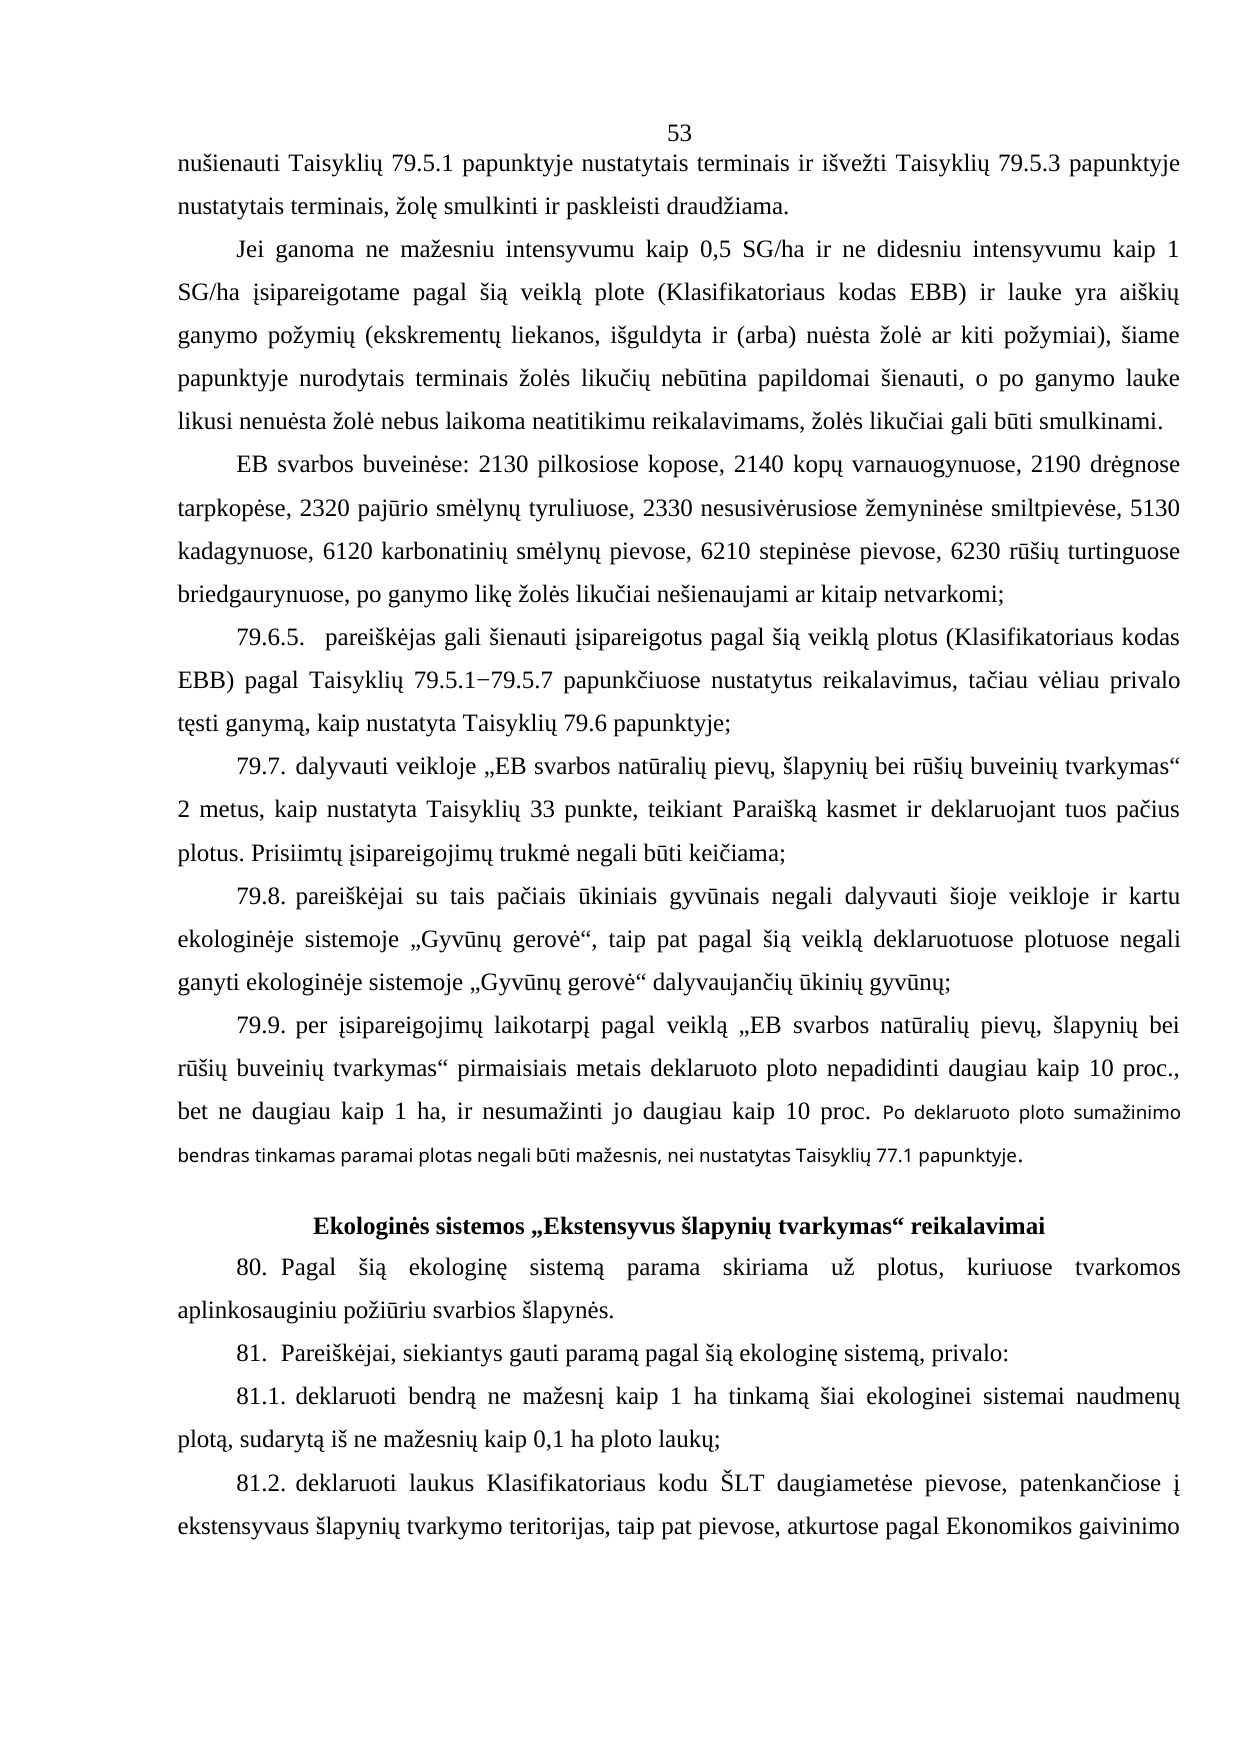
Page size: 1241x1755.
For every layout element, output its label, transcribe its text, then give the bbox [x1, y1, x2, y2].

text 79.9. per įsipareigojimų laikotarpį pagal veiklą „EB svarbos natūralių pievų, šlapynių bei rūšių buveinių tvarkymas“ pirmaisiais metais deklaruoto ploto nepadidinti daugiau kaip 10 proc., bet ne daugiau kaip 1 ha, ir nesumažinti jo daugiau kaip 10 proc. Po deklaruoto ploto sumažinimo bendras tinkamas paramai plotas negali būti mažesnis, nei nustatytas Taisyklių 77.1 papunktyje. [177, 1010, 1181, 1168]
text Jei ganoma ne mažesniu intensyvumu kaip 0,5 SG/ha ir ne didesniu intensyvumu kaip 1 SG/ha įsipareigotame pagal šią veiklą plote (Klasifikatoriaus kodas EBB) ir lauke yra aiškių ganymo požymių (ekskrementų liekanos, išguldyta ir (arba) nuėsta žolė ar kiti požymiai), šiame papunktyje nurodytais terminais žolės likučių nebūtina papildomai šienauti, o po ganymo lauke likusi nenuėsta žolė nebus laikoma neatitikimu reikalavimams, žolės likučiai gali būti smulkinami. [177, 234, 1181, 435]
text EB svarbos buveinėse: 2130 pilkosiose kopose, 2140 kopų varnauogynuose, 2190 drėgnose tarpkopėse, 2320 pajūrio smėlynų tyruliuose, 2330 nesusivėrusiose žemyninėse smiltpievėse, 5130 kadagynuose, 6120 karbonatinių smėlynų pievose, 6210 stepinėse pievose, 6230 rūšių turtinguose briedgaurynuose, po ganymo likę žolės likučiai nešienaujami ar kitaip netvarkomi; [177, 449, 1181, 608]
text 80. Pagal šią ekologinę sistemą parama skiriama už plotus, kuriuose tvarkomos aplinkosauginiu požiūriu svarbios šlapynės. [177, 1252, 1181, 1324]
text Ekologinės sistemos „Ekstensyvus šlapynių tvarkymas“ reikalavimai [177, 1211, 1181, 1240]
text nušienauti Taisyklių 79.5.1 papunktyje nustatytais terminais ir išvežti Taisyklių 79.5.3 papunktyje nustatytais terminais, žolę smulkinti ir paskleisti draudžiama. [177, 148, 1181, 219]
text 81. Pareiškėjai, siekiantys gauti paramą pagal šią ekologinę sistemą, privalo: [177, 1338, 1181, 1367]
text 81.1. deklaruoti bendrą ne mažesnį kaip 1 ha tinkamą šiai ekologinei sistemai naudmenų plotą, sudarytą iš ne mažesnių kaip 0,1 ha ploto laukų; [177, 1381, 1181, 1453]
text 79.6.5. pareiškėjas gali šienauti įsipareigotus pagal šią veiklą plotus (Klasifikatoriaus kodas EBB) pagal Taisyklių 79.5.1−79.5.7 papunkčiuose nustatytus reikalavimus, tačiau vėliau privalo tęsti ganymą, kaip nustatyta Taisyklių 79.6 papunktyje; [177, 622, 1181, 737]
text 79.8. pareiškėjai su tais pačiais ūkiniais gyvūnais negali dalyvauti šioje veikloje ir kartu ekologinėje sistemoje „Gyvūnų gerovė“, taip pat pagal šią veiklą deklaruotuose plotuose negali ganyti ekologinėje sistemoje „Gyvūnų gerovė“ dalyvaujančių ūkinių gyvūnų; [177, 881, 1181, 996]
text 81.2. deklaruoti laukus Klasifikatoriaus kodu ŠLT daugiametėse pievose, patenkančiose į ekstensyvaus šlapynių tvarkymo teritorijas, taip pat pievose, atkurtose pagal Ekonomikos gaivinimo [177, 1468, 1181, 1539]
text 79.7. dalyvauti veikloje „EB svarbos natūralių pievų, šlapynių bei rūšių buveinių tvarkymas“ 2 metus, kaip nustatyta Taisyklių 33 punkte, teikiant Paraišką kasmet ir deklaruojant tuos pačius plotus. Prisiimtų įsipareigojimų trukmė negali būti keičiama; [177, 751, 1181, 866]
